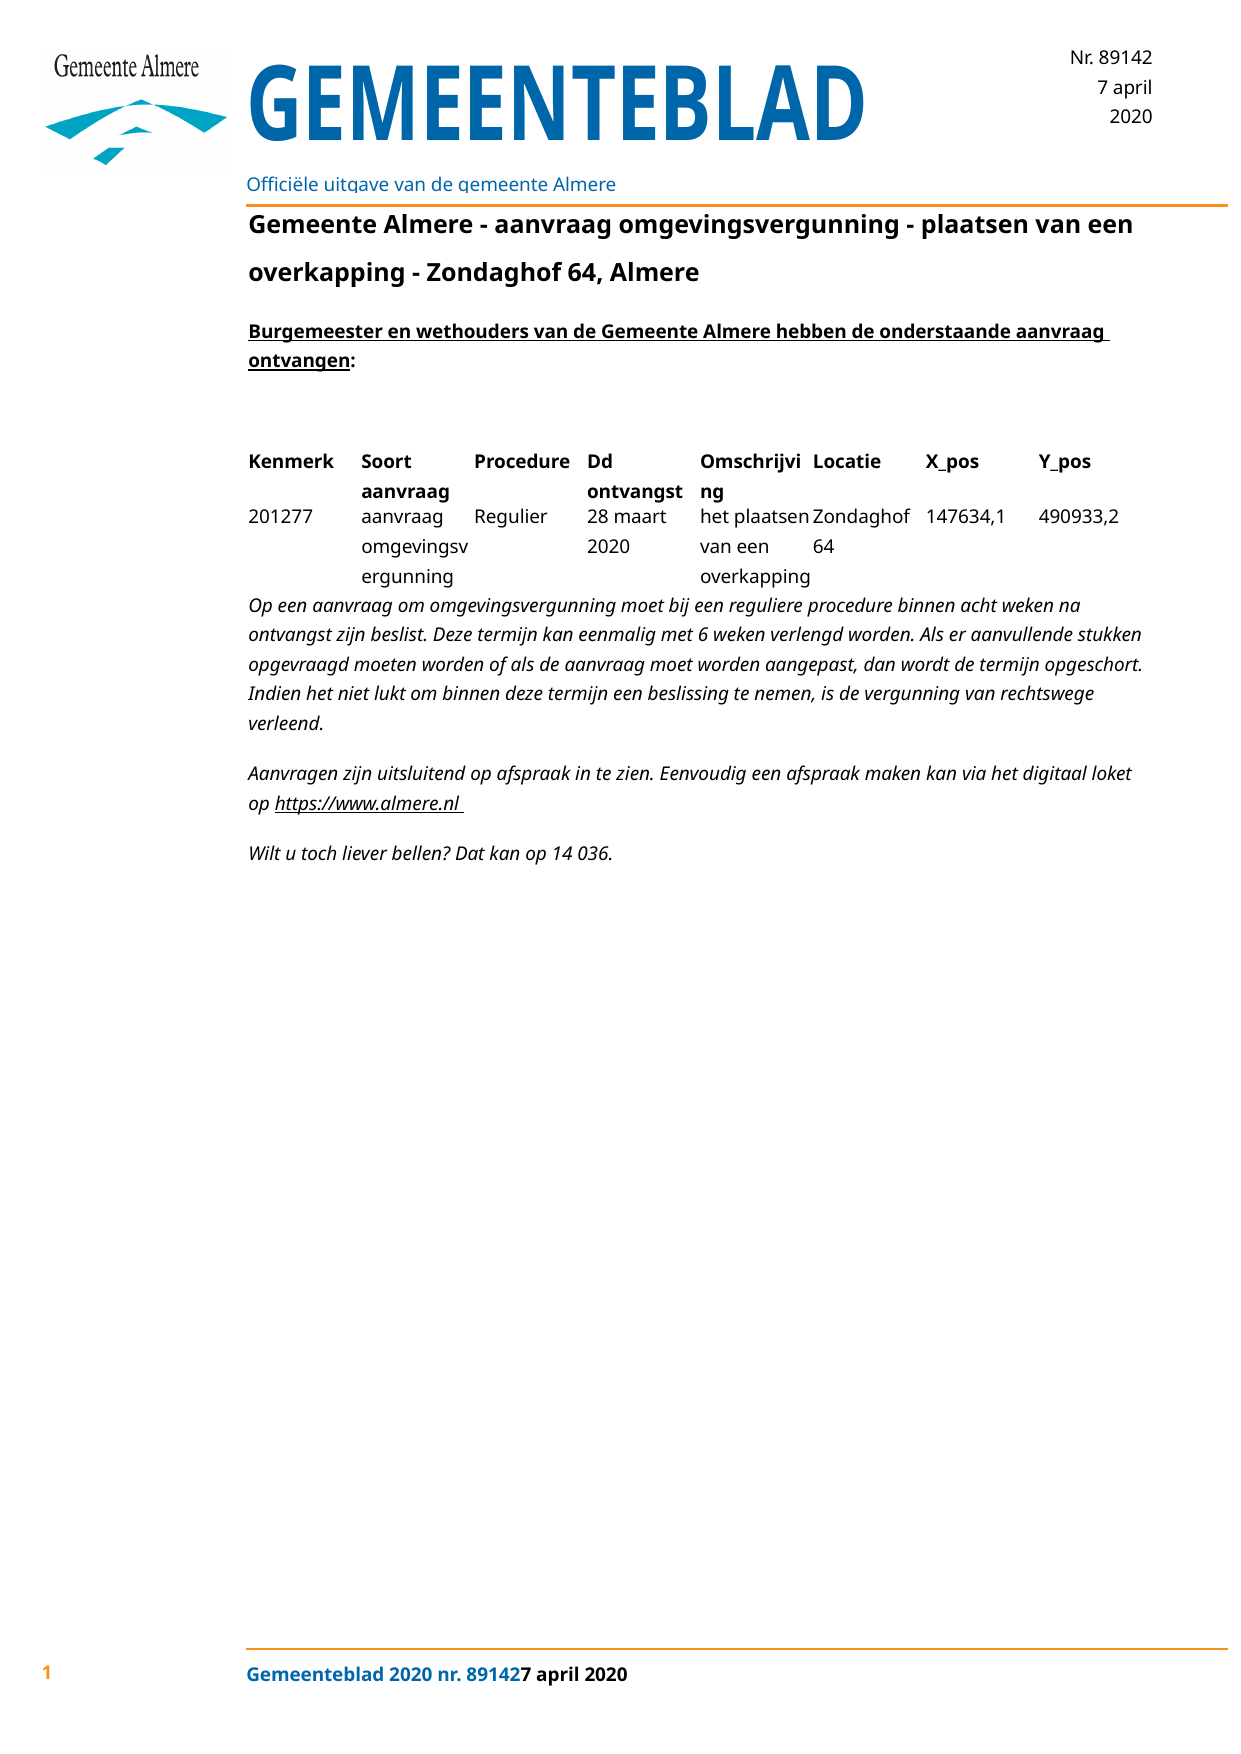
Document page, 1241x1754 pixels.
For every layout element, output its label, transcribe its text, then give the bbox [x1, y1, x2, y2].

text Gemeente Almere - aanvraag omgevingsvergunning - plaatsen van een overkapping - Zondaghof 64, Almere [248, 207, 1152, 288]
table_header Kenmerk [248, 449, 361, 504]
table_cell het plaatsen van een overkapping [700, 504, 813, 589]
table_header Procedure [474, 449, 587, 504]
table_header X_pos [926, 449, 1038, 504]
table_cell Regulier [474, 504, 587, 589]
picture [41, 47, 231, 172]
table_header Locatie [813, 449, 926, 504]
table_cell aanvraag omgevingsvergunning [361, 504, 474, 589]
table_cell 201277 [248, 504, 361, 589]
table_cell 490933,2 [1039, 504, 1152, 589]
table_header Dd ontvangst [587, 449, 700, 504]
table_cell Zondaghof 64 [813, 504, 926, 589]
table_cell 28 maart 2020 [587, 504, 700, 589]
table_header Y_pos [1039, 449, 1152, 504]
text Aanvragen zijn uitsluitend op afspraak in te zien. Eenvoudig een afspraak maken kan via het digitaal loket op https://www.almere.nl [248, 761, 1152, 816]
text Op een aanvraag om omgevingsvergunning moet bij een reguliere procedure binnen acht weken na ontvangst zijn beslist. Deze termijn kan eenmalig met 6 weken verlengd worden. Als er aanvullende stukken opgevraagd moeten worden of als de aanvraag moet worden aangepast, dan wordt de termijn opgeschort. Indien het niet lukt om binnen deze termijn een beslissing te nemen, is de vergunning van rechtswege verleend. [248, 592, 1152, 736]
text Wilt u toch liever bellen? Dat kan op 14 036. [248, 841, 1152, 866]
text Burgemeester en wethouders van de Gemeente Almere hebben de onderstaande aanvraag ontvangen: [248, 318, 1152, 373]
table_header Omschrijving [700, 449, 813, 504]
table_cell 147634,1 [926, 504, 1038, 589]
table_header Soort aanvraag [361, 449, 474, 504]
